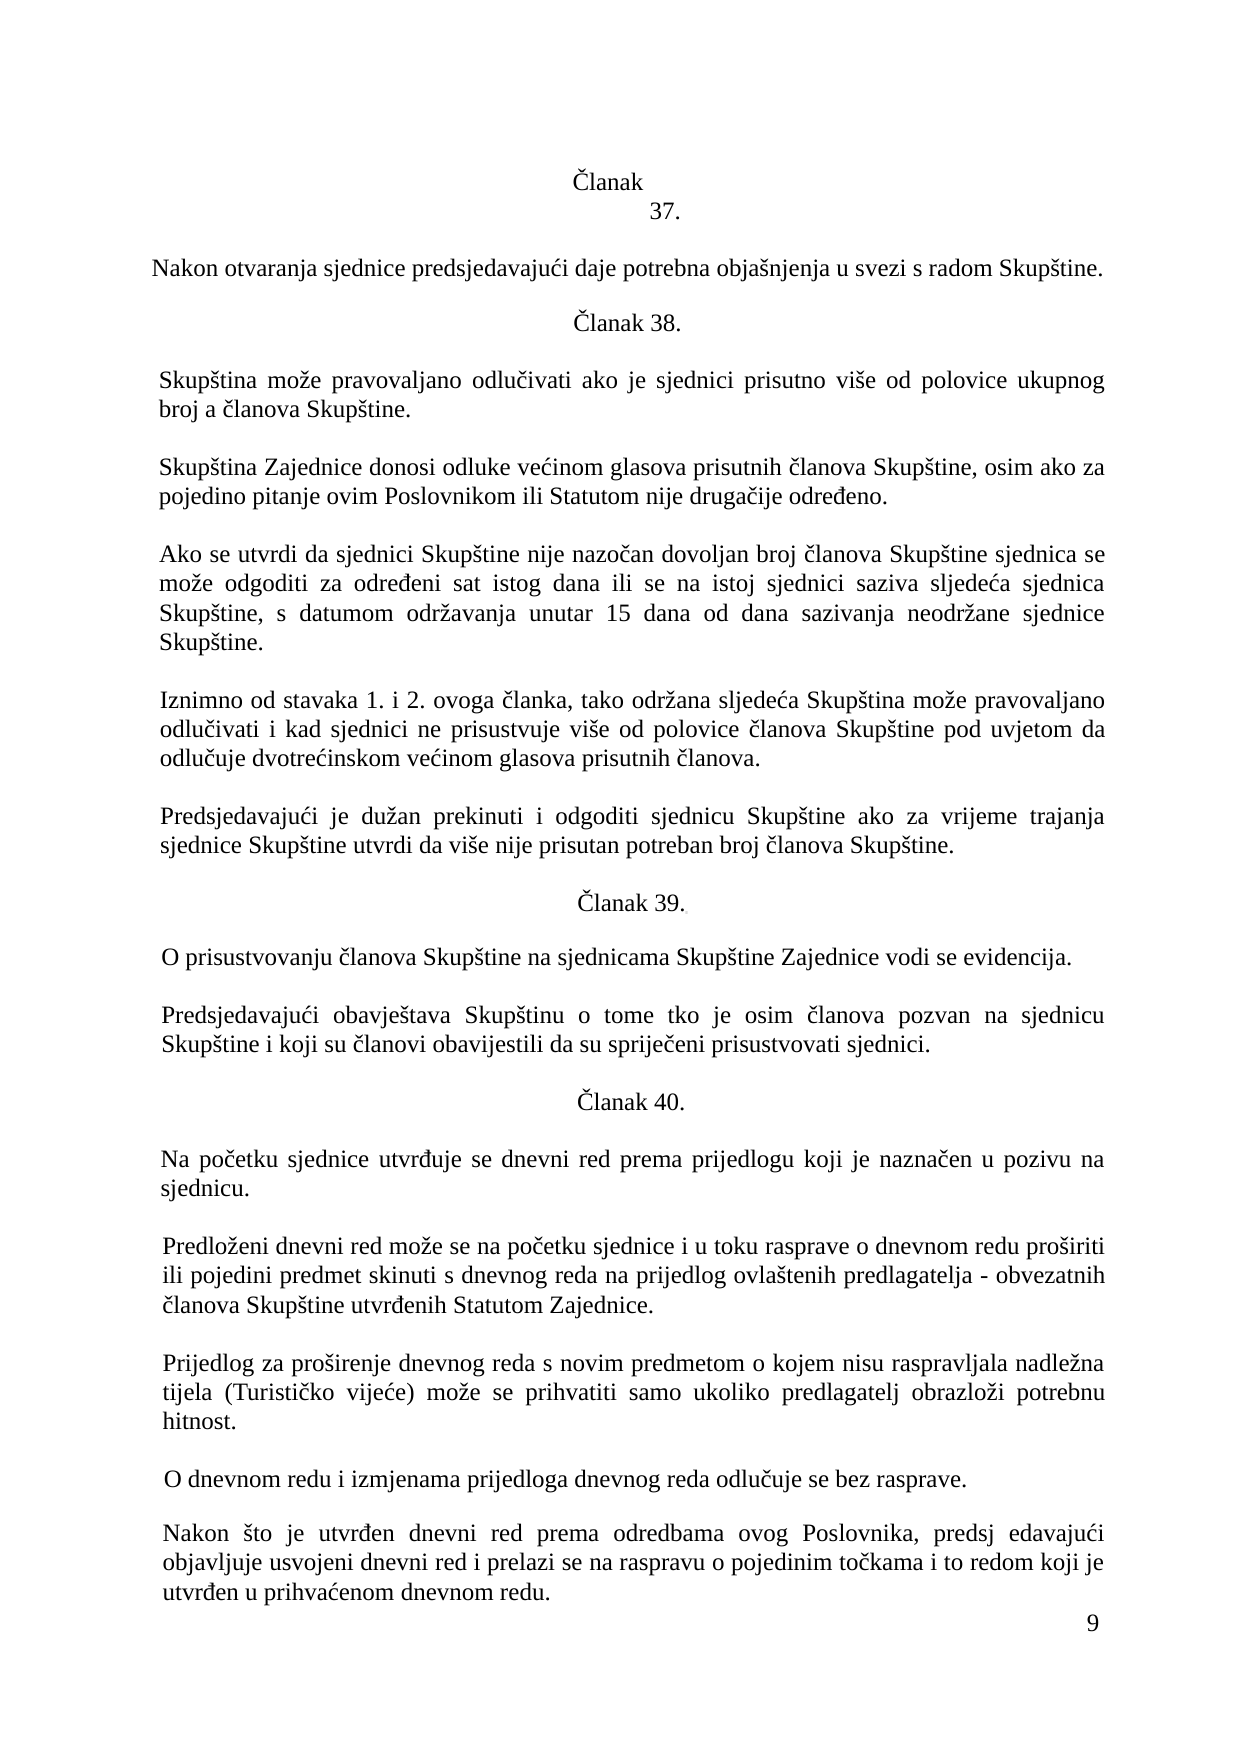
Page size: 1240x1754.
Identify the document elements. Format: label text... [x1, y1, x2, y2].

text Na početku sjednice utvrđuje se dnevni red prema prijedlogu koji je naznačen u pozivu na sjednicu. [160, 1144, 1106, 1202]
text Članak 40. [430, 1087, 832, 1116]
text Nakon otvaranja sjednice predsjedavajući daje potrebna objašnjenja u svezi s radom Skupštine. [151, 253, 1106, 282]
text O prisustvovanju članova Skupštine na sjednicama Skupštine Zajednice vodi se evidencija. [161, 942, 1106, 971]
text 37. [430, 196, 900, 224]
text Iznimno od stavaka 1. i 2. ovoga članka, tako održana sljedeća Skupština može pravovaljano odlučivati i kad sjednici ne prisustvuje više od polovice članova Skupštine pod uvjetom da odlučuje dvotrećinskom većinom glasova prisutnih članova. [159, 685, 1106, 772]
text Predsjedavajući obavještava Skupštinu o tome tko je osim članova pozvan na sjednicu Skupštine i koji su članovi obavijestili da su spriječeni prisustvovati sjednici. [161, 1000, 1106, 1058]
text Predsjedavajući je dužan prekinuti i odgoditi sjednicu Skupštine ako za vrijeme trajanja sjednice Skupštine utvrdi da više nije prisutan potreban broj članova Skupštine. [160, 801, 1106, 859]
text Članak 38. [430, 308, 824, 336]
text Članak 39. [430, 888, 835, 917]
text Skupština Zajednice donosi odluke većinom glasova prisutnih članova Skupštine, osim ako za pojedino pitanje ovim Poslovnikom ili Statutom nije drugačije određeno. [158, 452, 1106, 510]
text Skupština može pravovaljano odlučivati ako je sjednici prisutno više od polovice ukupnog broj a članova Skupštine. [158, 365, 1106, 423]
text O dnevnom redu i izmjenama prijedloga dnevnog reda odlučuje se bez rasprave. [163, 1464, 1106, 1493]
text Nakon što je utvrđen dnevni red prema odredbama ovog Poslovnika, predsj edavajući objavljuje usvojeni dnevni red i prelazi se na raspravu o pojedinim točkama i to redom koji je utvrđen u prihvaćenom dnevnom redu. [162, 1518, 1106, 1606]
text Predloženi dnevni red može se na početku sjednice i u toku rasprave o dnevnom redu proširiti ili pojedini predmet skinuti s dnevnog reda na prijedlog ovlaštenih predlagatelja - obvezatnih članova Skupštine utvrđenih Statutom Zajednice. [162, 1231, 1106, 1319]
text Ako se utvrdi da sjednici Skupštine nije nazočan dovoljan broj članova Skupštine sjednica se može odgoditi za određeni sat istog dana ili se na istoj sjednici saziva sljedeća sjednica Skupštine, s datumom održavanja unutar 15 dana od dana sazivanja neodržane sjednice Skupštine. [159, 539, 1106, 656]
text Prijedlog za proširenje dnevnog reda s novim predmetom o kojem nisu raspravljala nadležna tijela (Turističko vijeće) može se prihvatiti samo ukoliko predlagatelj obrazloži potrebnu hitnost. [162, 1348, 1106, 1435]
